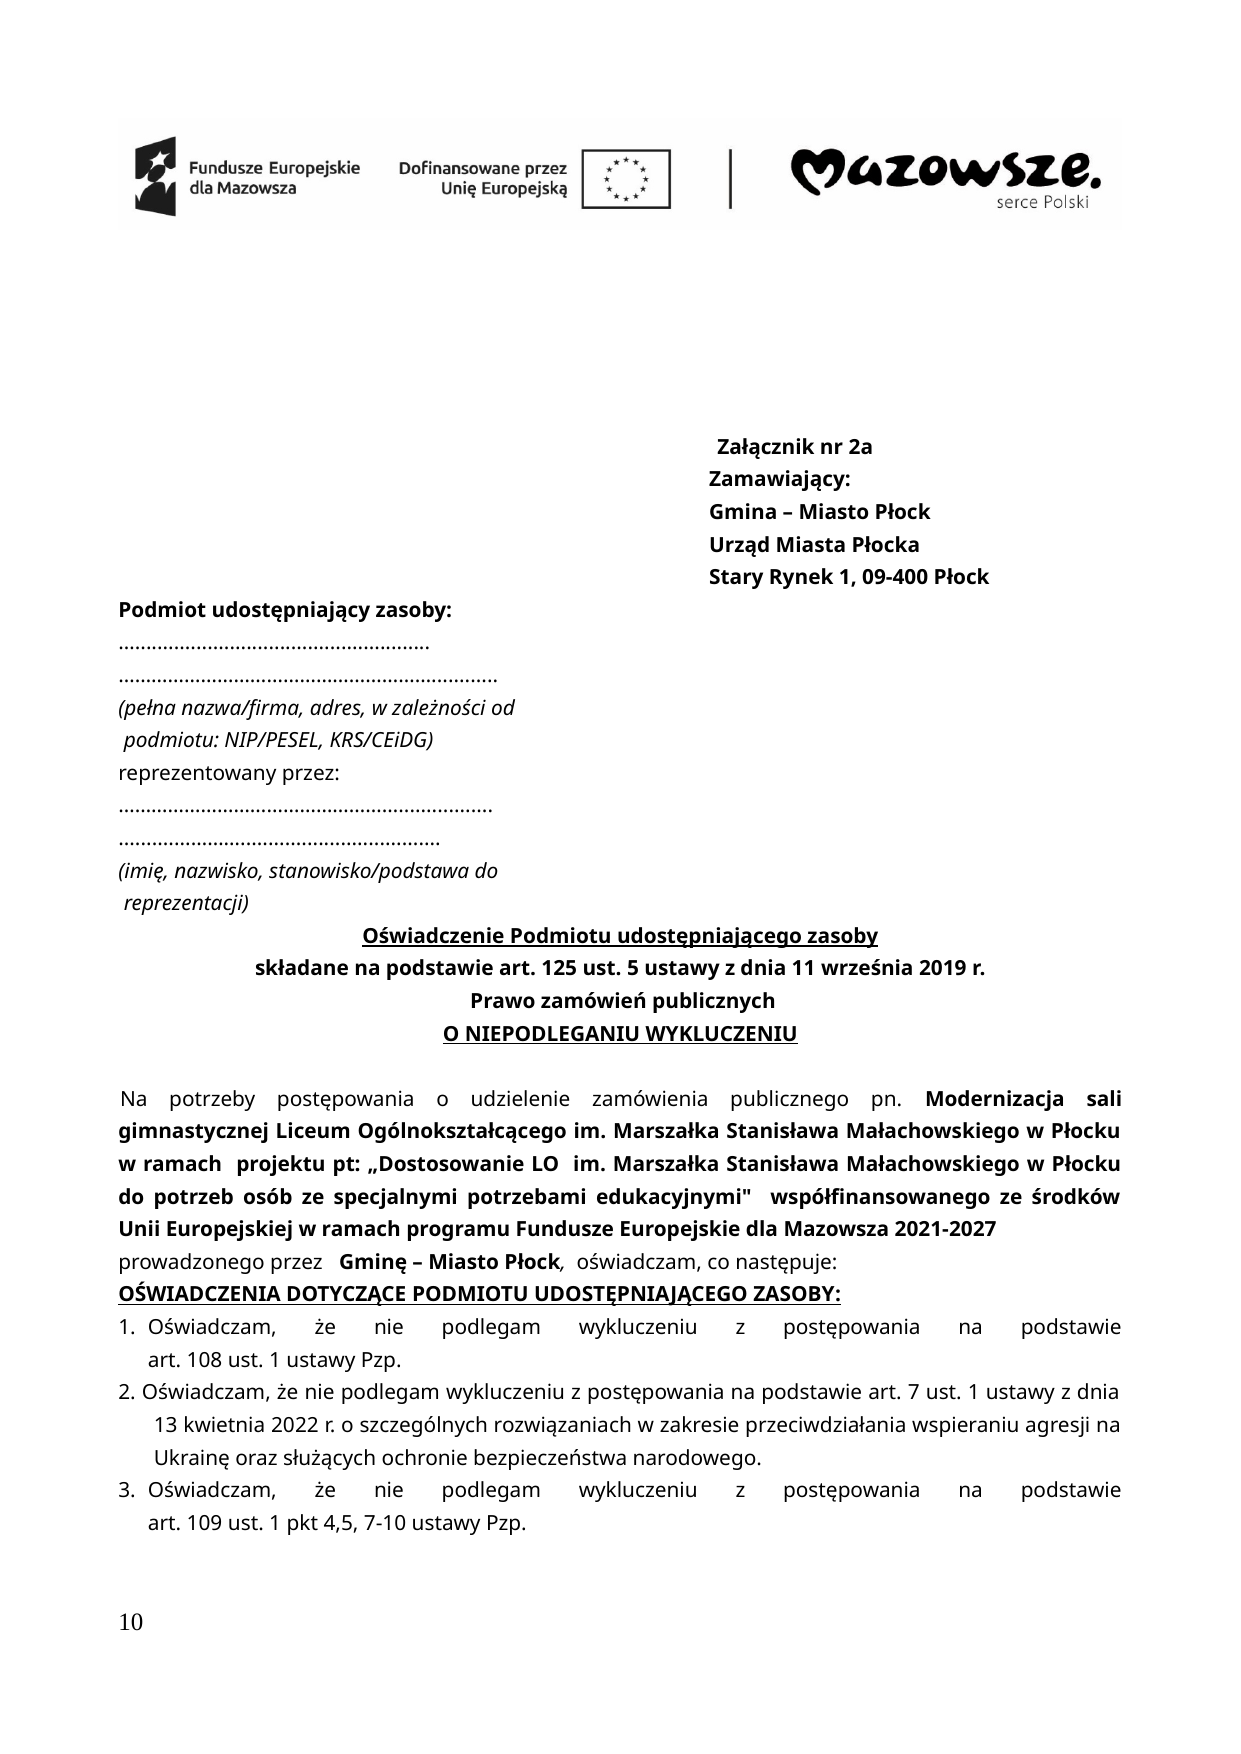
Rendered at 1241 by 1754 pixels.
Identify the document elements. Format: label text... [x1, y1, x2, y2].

text podmiotu: NIP/PESEL, KRS/CEiDG) [118, 725, 1122, 754]
text Stary Rynek 1, 09-400 Płock [118, 562, 1122, 591]
text Urząd Miasta Płocka [118, 530, 1122, 558]
text (pełna nazwa/firma, adres, w zależności od [118, 693, 1122, 721]
picture [118, 118, 1123, 230]
text Zamawiający: [118, 464, 1122, 493]
text …………………………………………………............ [118, 660, 1122, 688]
text reprezentowany przez: [118, 758, 1122, 786]
text Oświadczenie Podmiotu udostępniającego zasoby [118, 921, 1122, 949]
text (imię, nazwisko, stanowisko/podstawa do [118, 856, 1122, 884]
text Załącznik nr 2a [118, 432, 1122, 460]
text 3. Oświadczam, że nie podlegam wykluczeniu z postępowania na podstawie art. 109 ust. 1 pkt 4,5, 7-10 ustawy Pzp. [118, 1475, 1122, 1536]
text 2. Oświadczam, że nie podlegam wykluczeniu z postępowania na podstawie art. 7 ust. 1 ustawy z dnia 13 kwietnia 2022 r. o szczególnych rozwiązaniach w zakresie przeciwdziałania wspieraniu agresji na Ukrainę oraz służących ochronie bezpieczeństwa narodowego. [118, 1377, 1122, 1471]
text …..................................................... [118, 627, 1122, 656]
text reprezentacji) [118, 888, 1122, 917]
text Podmiot udostępniający zasoby: [118, 595, 1122, 623]
text składane na podstawie art. 125 ust. 5 ustawy z dnia 11 września 2019 r. [118, 953, 1122, 982]
text Gmina – Miasto Płock [118, 497, 1122, 526]
text ……………………………………………................. [118, 791, 1122, 819]
text O NIEPODLEGANIU WYKLUCZENIU [118, 1019, 1122, 1047]
text .............……….................................... [118, 823, 1122, 852]
text OŚWIADCZENIA DOTYCZĄCE PODMIOTU UDOSTĘPNIAJĄCEGO ZASOBY: [118, 1279, 1122, 1308]
text 1. Oświadczam, że nie podlegam wykluczeniu z postępowania na podstawie art. 108 ust. 1 ustawy Pzp. [118, 1312, 1122, 1373]
text Na potrzeby postępowania o udzielenie zamówienia publicznego pn. Modernizacja sali gimnastycznej Liceum Ogólnokształcącego im. Marszałka Stanisława Małachowskiego w Płocku w ramach projektu pt: „Dostosowanie LO im. Marszałka Stanisława Małachowskiego w Płocku do potrzeb osób ze specjalnymi potrzebami edukacyjnymi" współfinansowanego ze środków Unii Europejskiej w ramach programu Fundusze Europejskie dla Mazowsza 2021-2027 [118, 1084, 1122, 1243]
text prowadzonego przez Gminę – Miasto Płock, oświadczam, co następuje: [118, 1247, 1122, 1275]
text Prawo zamówień publicznych [118, 986, 1122, 1014]
